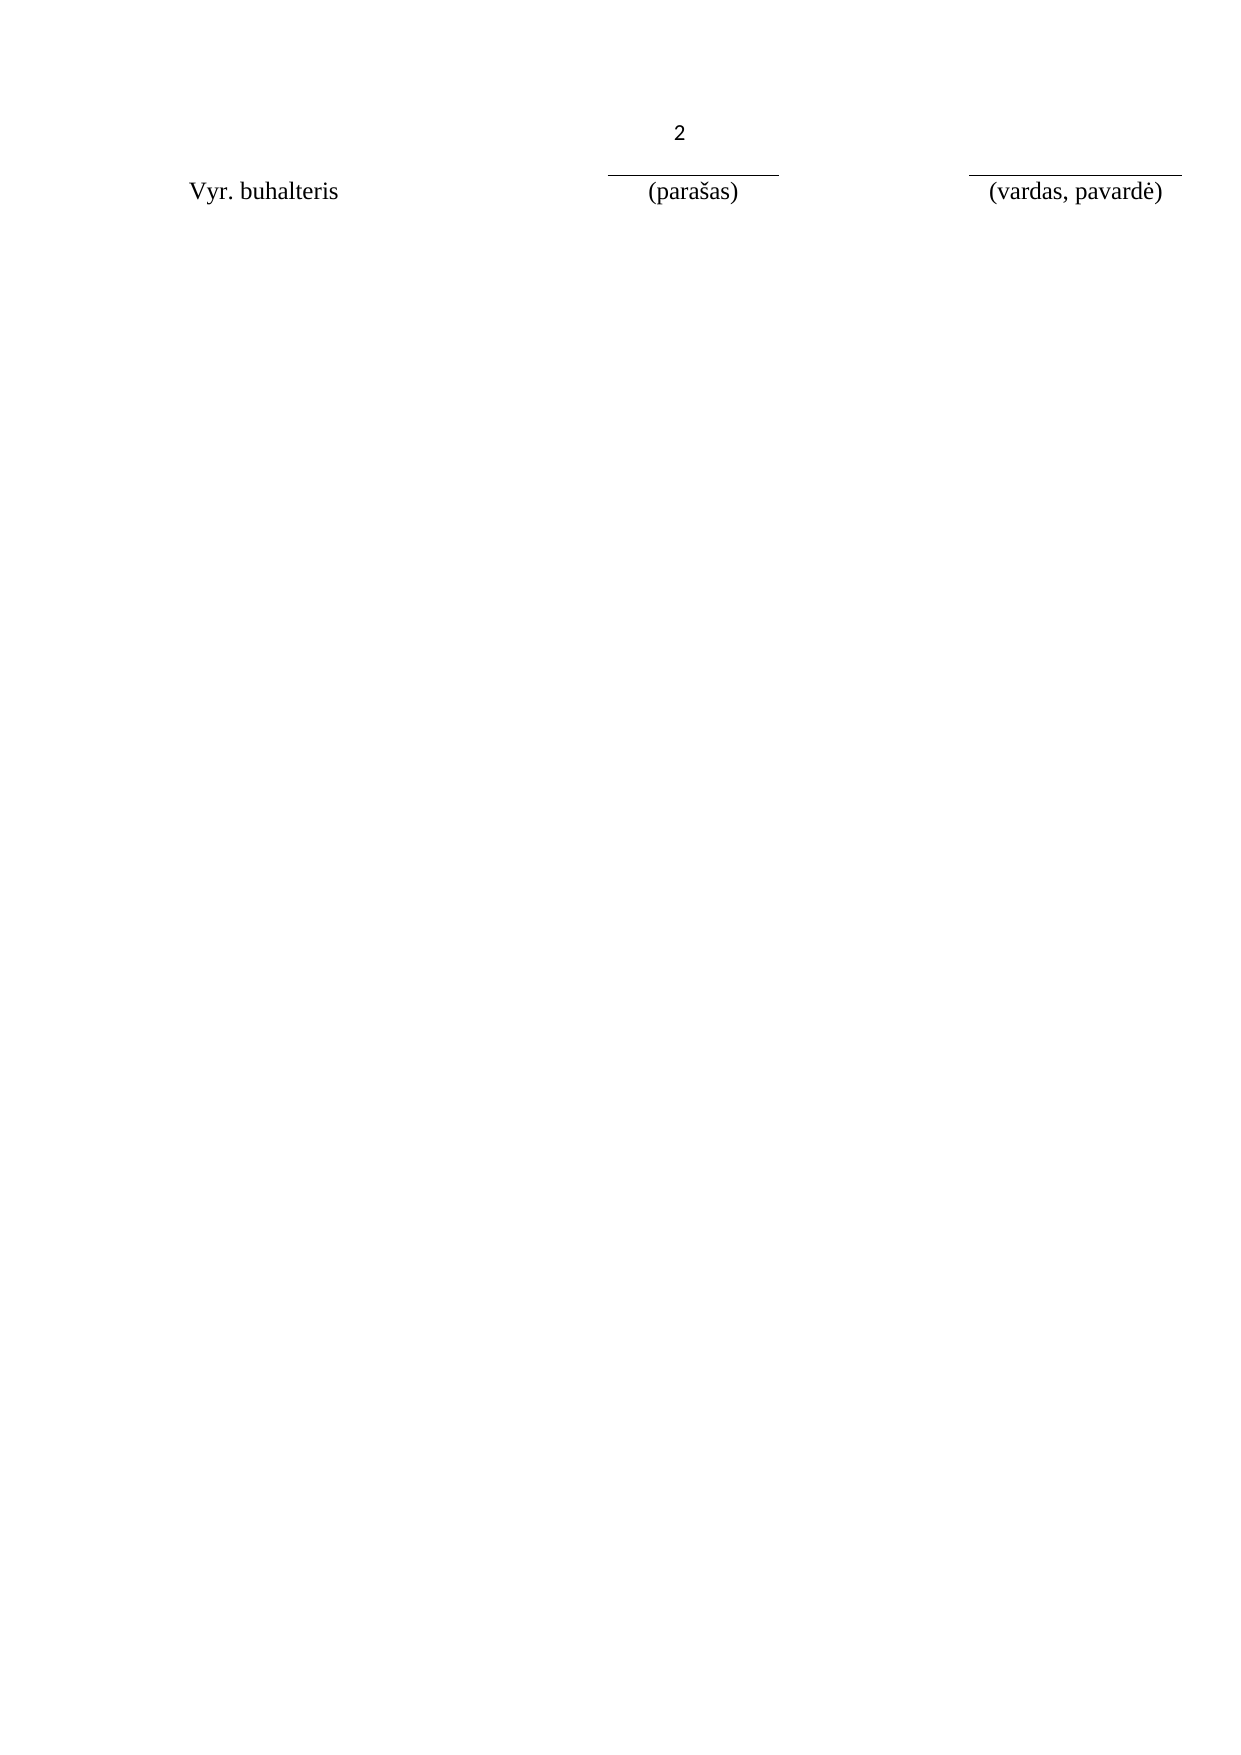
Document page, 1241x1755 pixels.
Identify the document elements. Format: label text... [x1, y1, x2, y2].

table_cell [779, 175, 969, 205]
table_cell [489, 175, 607, 205]
table_cell Vyr. buhalteris [177, 175, 488, 205]
table_cell (parašas) [608, 176, 779, 205]
table_cell (vardas, pavardė) [969, 176, 1182, 205]
